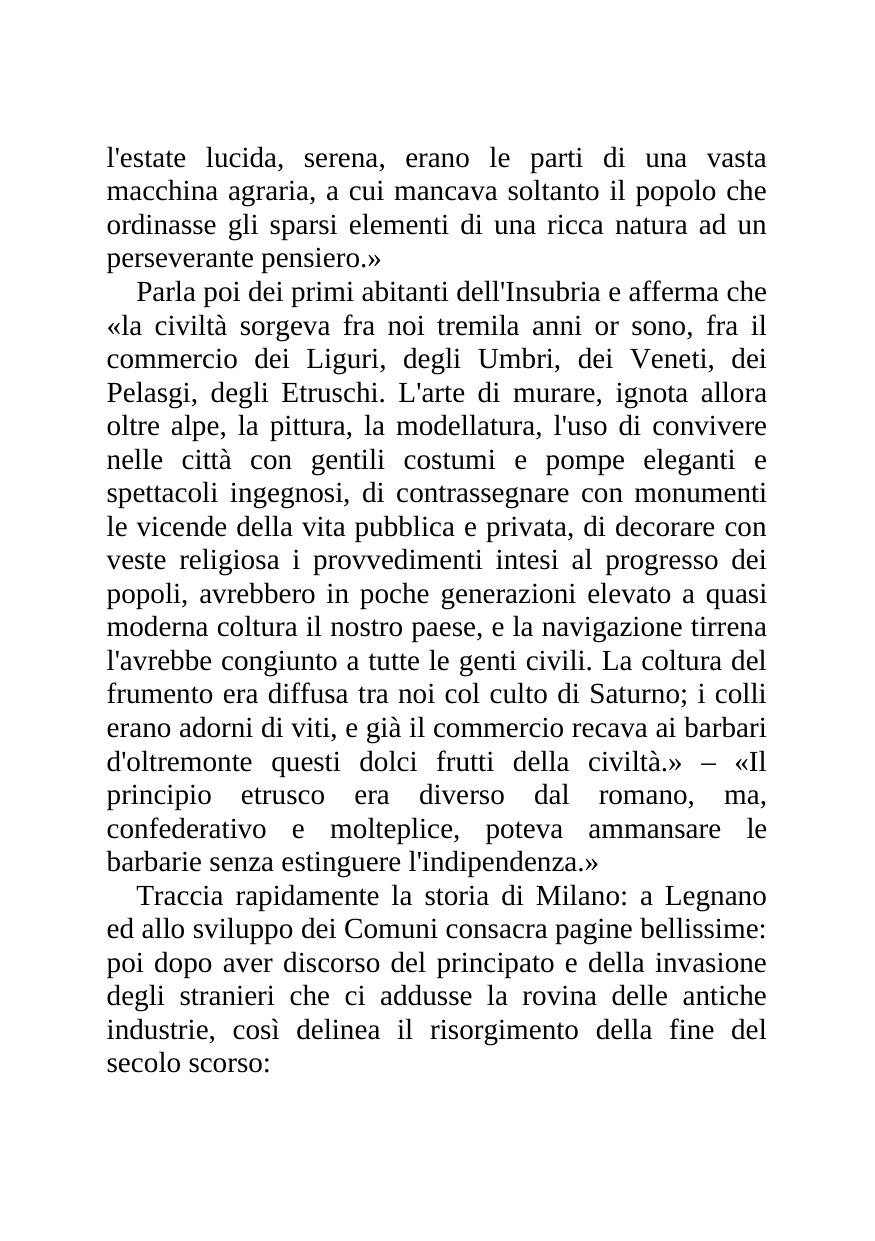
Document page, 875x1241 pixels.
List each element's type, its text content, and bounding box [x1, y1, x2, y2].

text Traccia rapidamente la storia di Milano: a Legnano ed allo sviluppo dei Comuni consacra pagine bellissime: poi dopo aver discorso del principato e della invasione degli stranieri che ci addusse la rovina delle antiche industrie, così delinea il risorgimento della fine del secolo scorso: [106, 878, 768, 1079]
text l'estate lucida, serena, erano le parti di una vasta macchina agraria, a cui mancava soltanto il popolo che ordinasse gli sparsi elementi di una ricca natura ad un perseverante pensiero.» [106, 140, 768, 274]
text Parla poi dei primi abitanti dell'Insubria e afferma che «la civiltà sorgeva fra noi tremila anni or sono, fra il commercio dei Liguri, degli Umbri, dei Veneti, dei Pelasgi, degli Etruschi. L'arte di murare, ignota allora oltre alpe, la pittura, la modellatura, l'uso di convivere nelle città con gentili costumi e pompe eleganti e spettacoli ingegnosi, di contrassegnare con monumenti le vicende della vita pubblica e privata, di decorare con veste religiosa i provvedimenti intesi al progresso dei popoli, avrebbero in poche generazioni elevato a quasi moderna coltura il nostro paese, e la navigazione tirrena l'avrebbe congiunto a tutte le genti civili. La coltura del frumento era diffusa tra noi col culto di Saturno; i colli erano adorni di viti, e già il commercio recava ai barbari d'oltremonte questi dolci frutti della civiltà.» – «Il principio etrusco era diverso dal romano, ma, confederativo e molteplice, poteva ammansare le barbarie senza estinguere l'indipendenza.» [106, 274, 768, 878]
